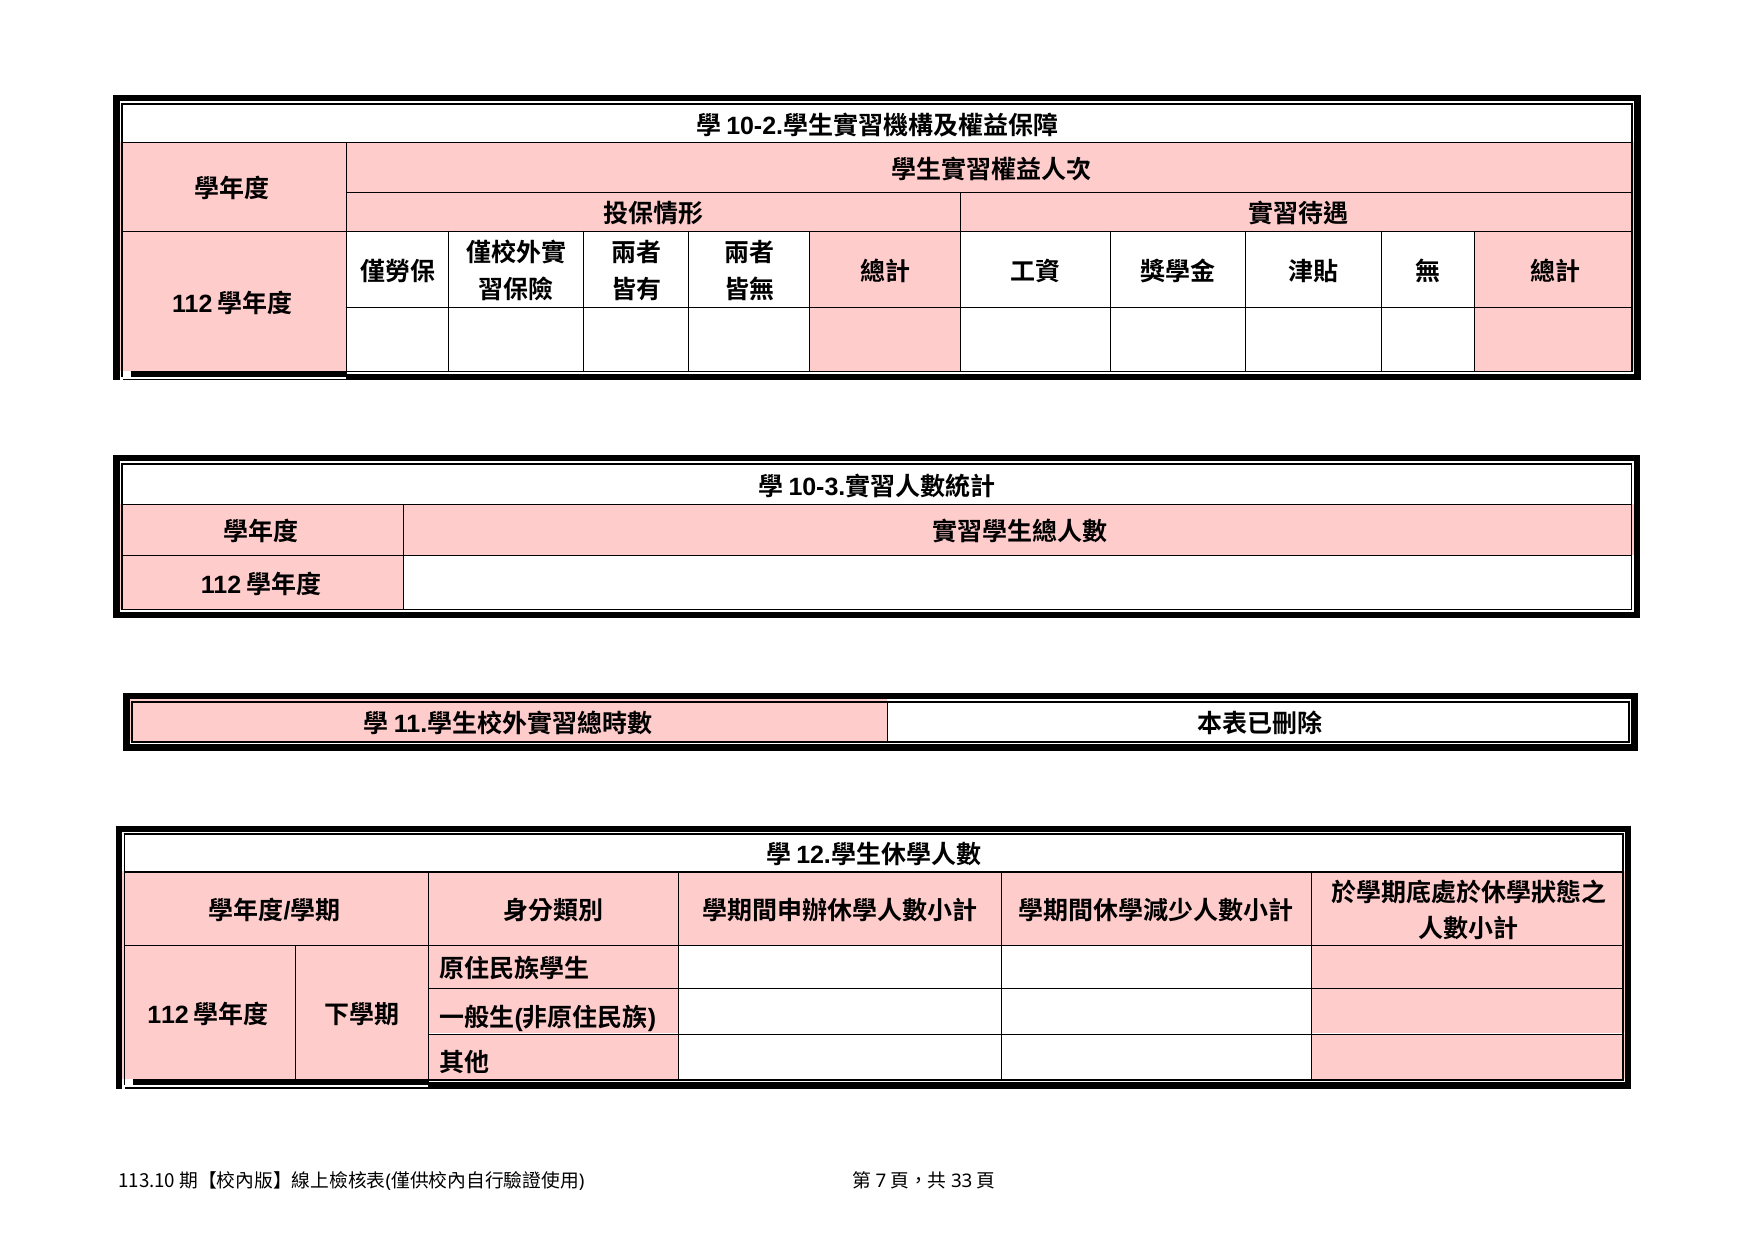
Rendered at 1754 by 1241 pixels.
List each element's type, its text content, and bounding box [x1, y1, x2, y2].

table_header 學11.學生校外實習總時數 [133, 703, 887, 741]
table_cell 下學期 [296, 946, 428, 1079]
table_cell 學年度/學期 [125, 873, 428, 945]
table_cell 112學年度 [125, 946, 295, 1079]
table_cell 學生實習權益人次 [347, 143, 1631, 192]
table_header 學10-2.學生實習機構及權益保障 [123, 105, 1631, 142]
table_cell [1002, 1035, 1311, 1079]
table_header 學12.學生休學人數 [125, 835, 1622, 871]
table_cell 一般生(非原住民族) [429, 989, 678, 1033]
table_cell 原住民族學生 [429, 946, 678, 988]
table_header 學10-3.實習人數統計 [123, 465, 1631, 504]
table_cell 工資 [961, 232, 1110, 307]
table_cell [1475, 308, 1631, 371]
table_cell 僅校外實習保險 [449, 232, 583, 307]
table_cell [1312, 946, 1622, 988]
table_cell [1382, 308, 1474, 371]
table_cell 學年度 [123, 143, 346, 231]
table_cell 於學期底處於休學狀態之人數小計 [1312, 873, 1622, 945]
table_cell [584, 308, 688, 371]
table_cell 獎學金 [1111, 232, 1245, 307]
table_cell 兩者 皆無 [689, 232, 809, 307]
table_cell [1312, 1035, 1622, 1079]
table_cell 身分類別 [429, 873, 678, 945]
table_cell [404, 556, 1631, 609]
table_cell 津貼 [1246, 232, 1381, 307]
table_cell [347, 308, 448, 371]
table_cell 其他 [429, 1035, 678, 1079]
table_cell [1111, 308, 1245, 371]
table_header 本表已刪除 [888, 703, 1628, 741]
table_cell [1246, 308, 1381, 371]
table_cell 僅勞保 [347, 232, 448, 307]
table_cell 投保情形 [347, 193, 960, 231]
table_cell [1002, 946, 1311, 988]
table_cell 總計 [810, 232, 960, 307]
table_cell [1312, 989, 1622, 1033]
table_cell 無 [1382, 232, 1474, 307]
table_cell 學期間申辦休學人數小計 [679, 873, 1001, 945]
table_cell 兩者 皆有 [584, 232, 688, 307]
table_cell 總計 [1475, 232, 1631, 307]
table_cell [679, 946, 1001, 988]
table_cell 112學年度 [123, 556, 403, 609]
table_cell 實習待遇 [961, 193, 1631, 231]
table_cell 實習學生總人數 [404, 505, 1631, 555]
table_cell [679, 1035, 1001, 1079]
table_cell 學期間休學減少人數小計 [1002, 873, 1311, 945]
table_cell 學年度 [123, 505, 403, 555]
table_cell [689, 308, 809, 371]
table_cell [679, 989, 1001, 1033]
table_cell [1002, 989, 1311, 1033]
table_cell [810, 308, 960, 371]
table_cell 112學年度 [123, 232, 346, 371]
table_cell [961, 308, 1110, 371]
table_cell [449, 308, 583, 371]
